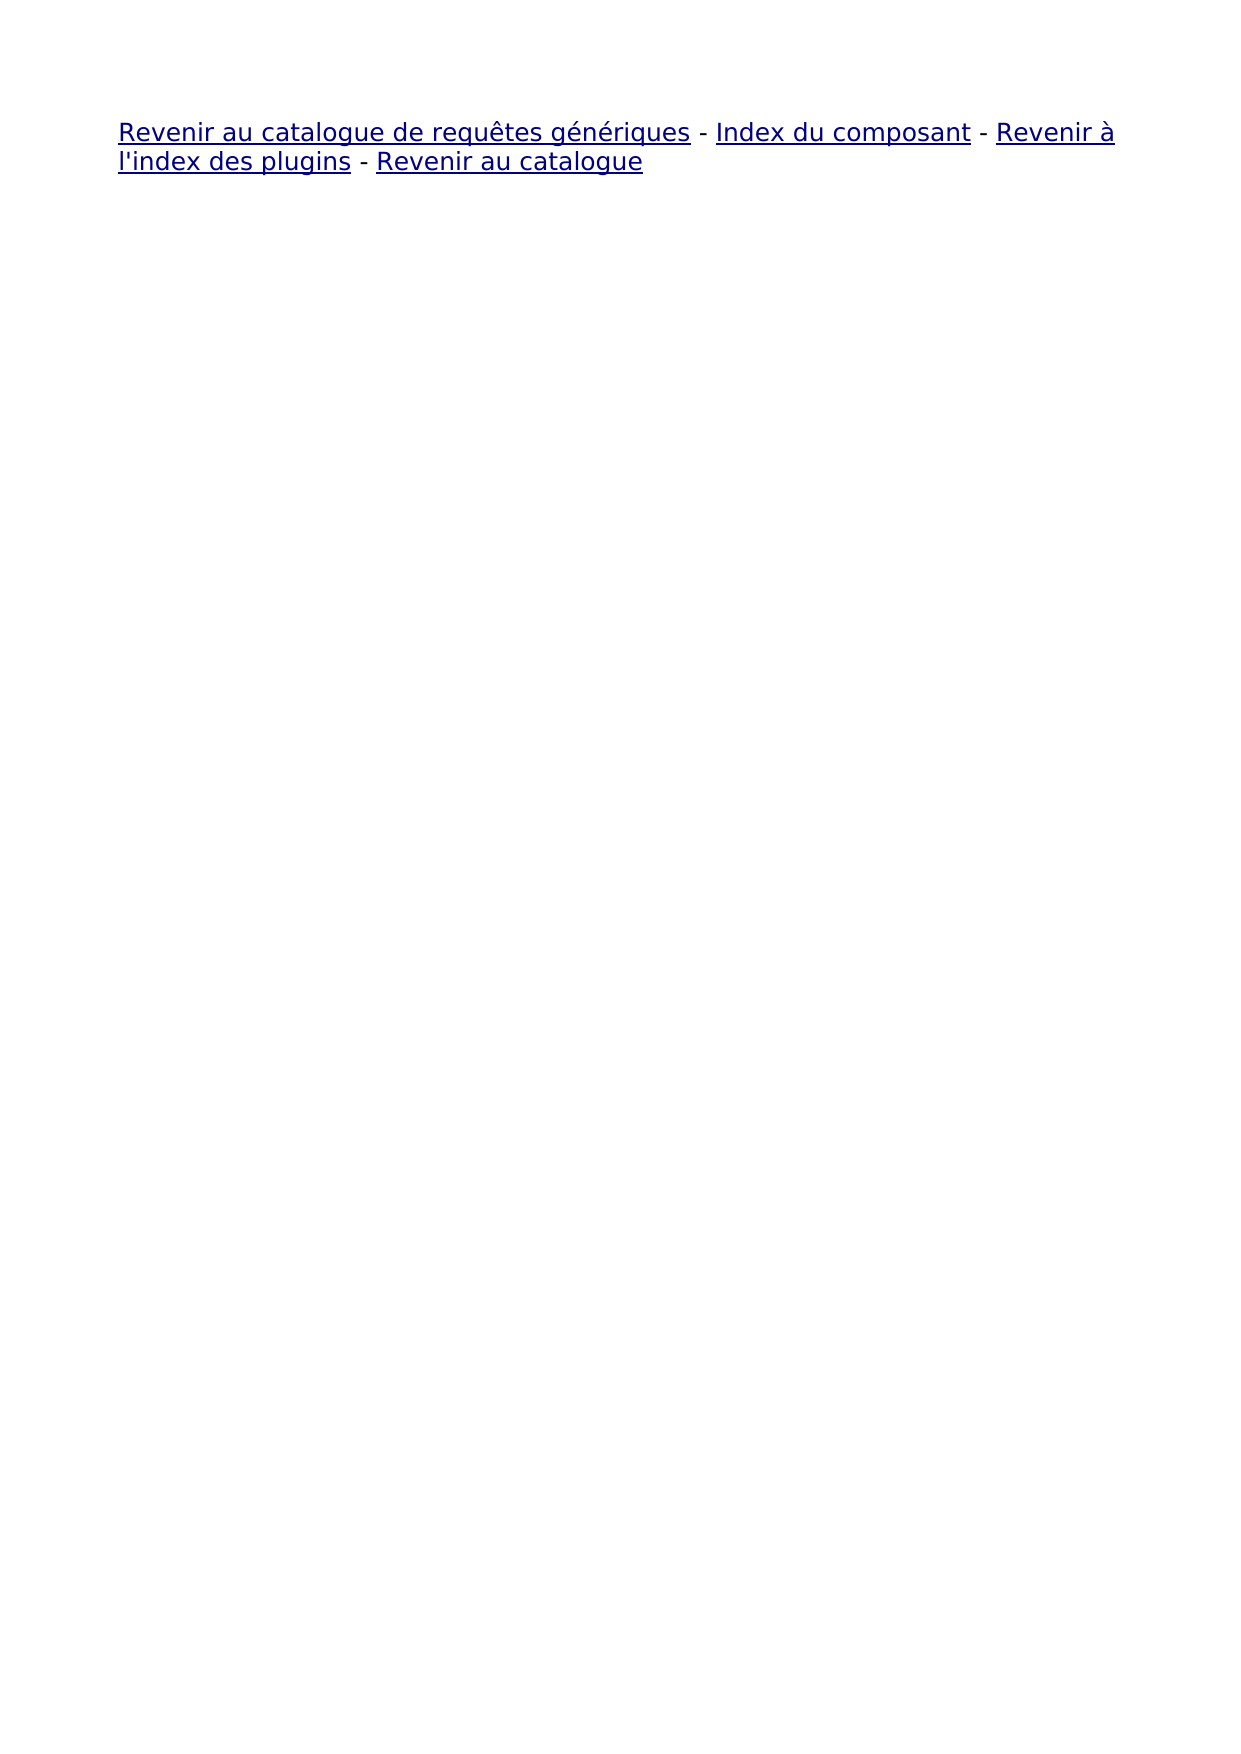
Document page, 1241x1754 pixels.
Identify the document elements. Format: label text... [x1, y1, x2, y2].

text Revenir au catalogue de requêtes génériques - Index du composant - Revenir à l'index des plugins - Revenir au catalogue [118, 118, 1122, 176]
